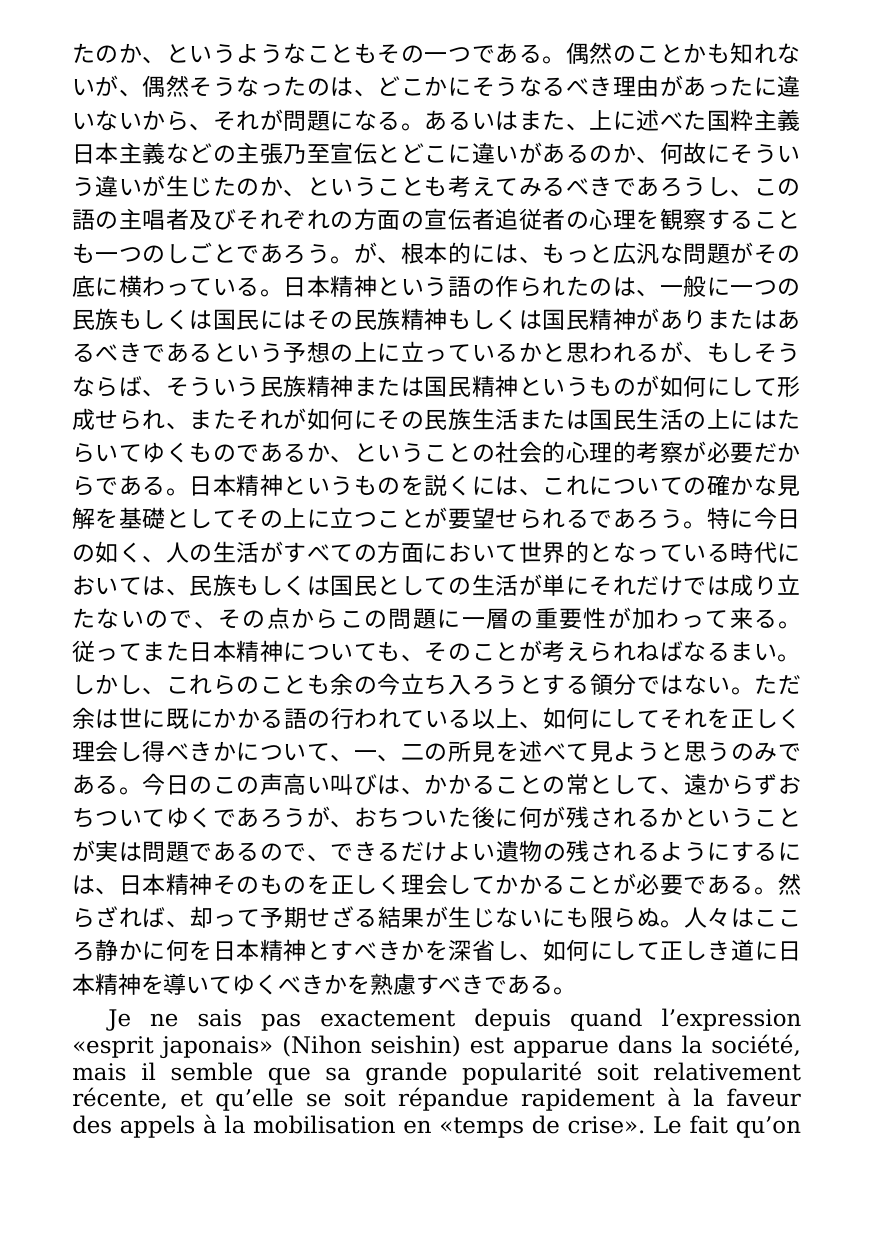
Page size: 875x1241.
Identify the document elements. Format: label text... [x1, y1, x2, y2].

text たのか、というようなこともその一つである。偶然のことかも知れないが、偶然そうなったのは、どこかにそうなるべき理由があったに違いないから、それが問題になる。あるいはまた、上に述べた国粋主義日本主義などの主張乃至宣伝とどこに違いがあるのか、何故にそういう違いが生じたのか、ということも考えてみるべきであろうし、この語の主唱者及びそれぞれの方面の宣伝者追従者の心理を観察することも一つのしごとであろう。が、根本的には、もっと広汎な問題がその底に横わっている。日本精神という語の作られたのは、一般に一つの民族もしくは国民にはその民族精神もしくは国民精神がありまたはあるべきであるという予想の上に立っているかと思われるが、もしそうならば、そういう民族精神または国民精神というものが如何にして形成せられ、またそれが如何にその民族生活または国民生活の上にはたらいてゆくものであるか、ということの社会的心理的考察が必要だからである。日本精神というものを説くには、これについての確かな見解を基礎としてその上に立つことが要望せられるであろう。特に今日の如く、人の生活がすべての方面において世界的となっている時代においては、民族もしくは国民としての生活が単にそれだけでは成り立たないので、その点からこの問題に一層の重要性が加わって来る。従ってまた日本精神についても、そのことが考えられねばなるまい。しかし、これらのことも余の今立ち入ろうとする領分ではない。ただ余は世に既にかかる語の行われている以上、如何にしてそれを正しく理会し得べきかについて、一、二の所見を述べて見ようと思うのみである。今日のこの声高い叫びは、かかることの常として、遠からずおちついてゆくであろうが、おちついた後に何が残されるかということが実は問題であるので、できるだけよい遺物の残されるようにするには、日本精神そのものを正しく理会してかかることが必要である。然らざれば、却って予期せざる結果が生じないにも限らぬ。人々はこころ静かに何を日本精神とすべきかを深省し、如何にして正しき道に日本精神を導いてゆくべきかを熟慮すべきである。 [72, 36, 802, 1000]
text Je ne sais pas exactement depuis quand l’expression «esprit japonais» (Nihon seishin) est apparue dans la société, mais il semble que sa grande popularité soit relativement récente, et qu’elle se soit répandue rapidement à la faveur des appels à la mobilisation en «temps de crise». Le fait qu’on [72, 1006, 802, 1139]
